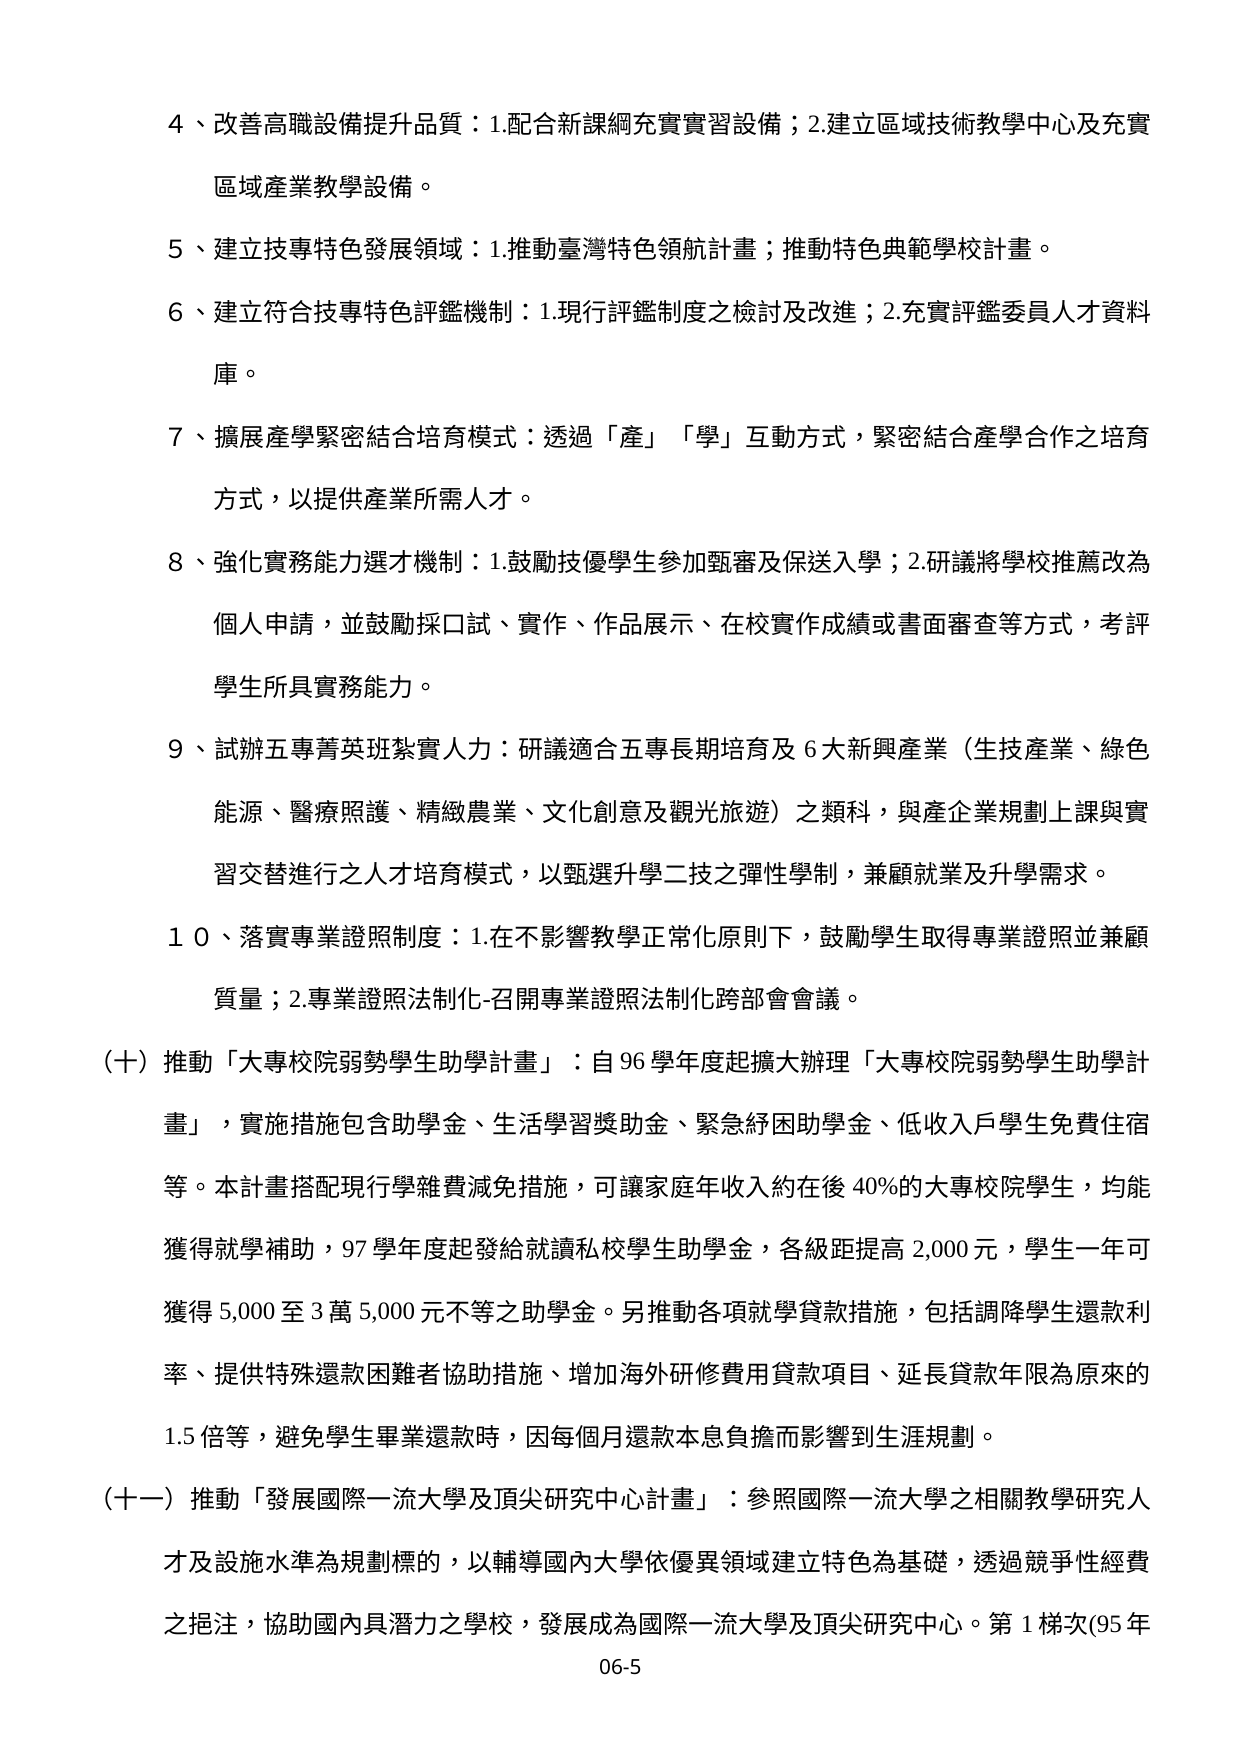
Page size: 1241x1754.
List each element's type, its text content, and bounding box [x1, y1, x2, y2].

text １０、落實專業證照制度：1.在不影響教學正常化原則下，鼓勵學生取得專業證照並兼顧質量；2.專業證照法制化-召開專業證照法制化跨部會會議。 [163, 894, 1152, 1019]
text （十）推動「大專校院弱勢學生助學計畫」：自96學年度起擴大辦理「大專校院弱勢學生助學計畫」，實施措施包含助學金、生活學習獎助金、緊急紓困助學金、低收入戶學生免費住宿等。本計畫搭配現行學雜費減免措施，可讓家庭年收入約在後40%的大專校院學生，均能獲得就學補助，97學年度起發給就讀私校學生助學金，各級距提高2,000元，學生一年可獲得5,000至3萬5,000元不等之助學金。另推動各項就學貸款措施，包括調降學生還款利率、提供特殊還款困難者協助措施、增加海外研修費用貸款項目、延長貸款年限為原來的1.5倍等，避免學生畢業還款時，因每個月還款本息負擔而影響到生涯規劃。 [88, 1019, 1152, 1456]
text ７、擴展產學緊密結合培育模式：透過「產」「學」互動方式，緊密結合產學合作之培育方式，以提供產業所需人才。 [163, 394, 1152, 519]
text ６、建立符合技專特色評鑑機制：1.現行評鑑制度之檢討及改進；2.充實評鑑委員人才資料庫。 [163, 269, 1152, 394]
text ４、改善高職設備提升品質：1.配合新課綱充實實習設備；2.建立區域技術教學中心及充實區域產業教學設備。 [163, 81, 1152, 206]
text （十一）推動「發展國際一流大學及頂尖研究中心計畫」：參照國際一流大學之相關教學研究人才及設施水準為規劃標的，以輔導國內大學依優異領域建立特色為基礎，透過競爭性經費之挹注，協助國內具潛力之學校，發展成為國際一流大學及頂尖研究中心。第1梯次(95年至96年)共補助臺大等12校，第2梯次(97年至99年)共補助臺大等11校。本計畫自95年執行至今，學校除在組織運作調整、教學卓越發展、基礎環境建設提升及延攬國外優異人才增加，各校國際專業研發能力均有大幅提升，在學術發展上亦有顯著之成果，且部分學校的研究成果已達世界首創及頂尖地位。獲補助學校之「國際論文數」94年共1萬594篇，95年共1萬2,276篇，96年共1萬3,150篇，97年計1萬7,023篇，已達年度目標值之120%。另各校亦積極推動各科技育成產業的發展，除增進我國經濟發展外，亦達到培育與我國產業轉型所需相關之產業人才，各校「產學合作金額」由94年115億元提升至96年146億元，97年為158億元；「技術移轉件數」由251件提高至412件；「技術移轉金額」由1.09億元增加至3.58億元。至於整體高教世界評比部分，各校排名亦大幅上揚，根據英國泰晤士報全球前200大學評比，國立臺灣大學執行本計畫2年後，排名均在100至120名間，國立陽明大學(341名)、國立清華大學(281名)及國立交通大學(411名)等校在97年之排名亦較往年進步；另各校於上海交通大學所做97年世界前500大學評比，與94年未執行本計畫之排名相比，國立臺灣大學164名(進步19名)；國立清華大學309名(進步42名)；國立交通大學322名(進步147名)；國立成功大學351名(進步42名)；另長庚大學97年排名第426名、國立中央大學第494名、國立陽明大學第498名，亦在前500名之列。高教評鑑中心「2008年世界大學科研論文質量評比」(與2007年比較)，共計國立臺灣大學144名(進步41名）、國立成功大學328名(進步32名）、國立清華大學366名(進步63名）與國立交通大學463名(進步8名），及國立陽明大學475名等5所大學進入世界500大。2009年1月份世界大學網路排名，國立臺灣大學排名為世界第55名，亞洲第2名。 [88, 1456, 1152, 1644]
text ９、試辦五專菁英班紮實人力：研議適合五專長期培育及6大新興產業（生技產業、綠色能源、醫療照護、精緻農業、文化創意及觀光旅遊）之類科，與產企業規劃上課與實習交替進行之人才培育模式，以甄選升學二技之彈性學制，兼顧就業及升學需求。 [163, 706, 1152, 894]
text ５、建立技專特色發展領域：1.推動臺灣特色領航計畫；推動特色典範學校計畫。 [163, 206, 1152, 269]
text ８、強化實務能力選才機制：1.鼓勵技優學生參加甄審及保送入學；2.研議將學校推薦改為個人申請，並鼓勵採口試、實作、作品展示、在校實作成績或書面審查等方式，考評學生所具實務能力。 [163, 519, 1152, 706]
